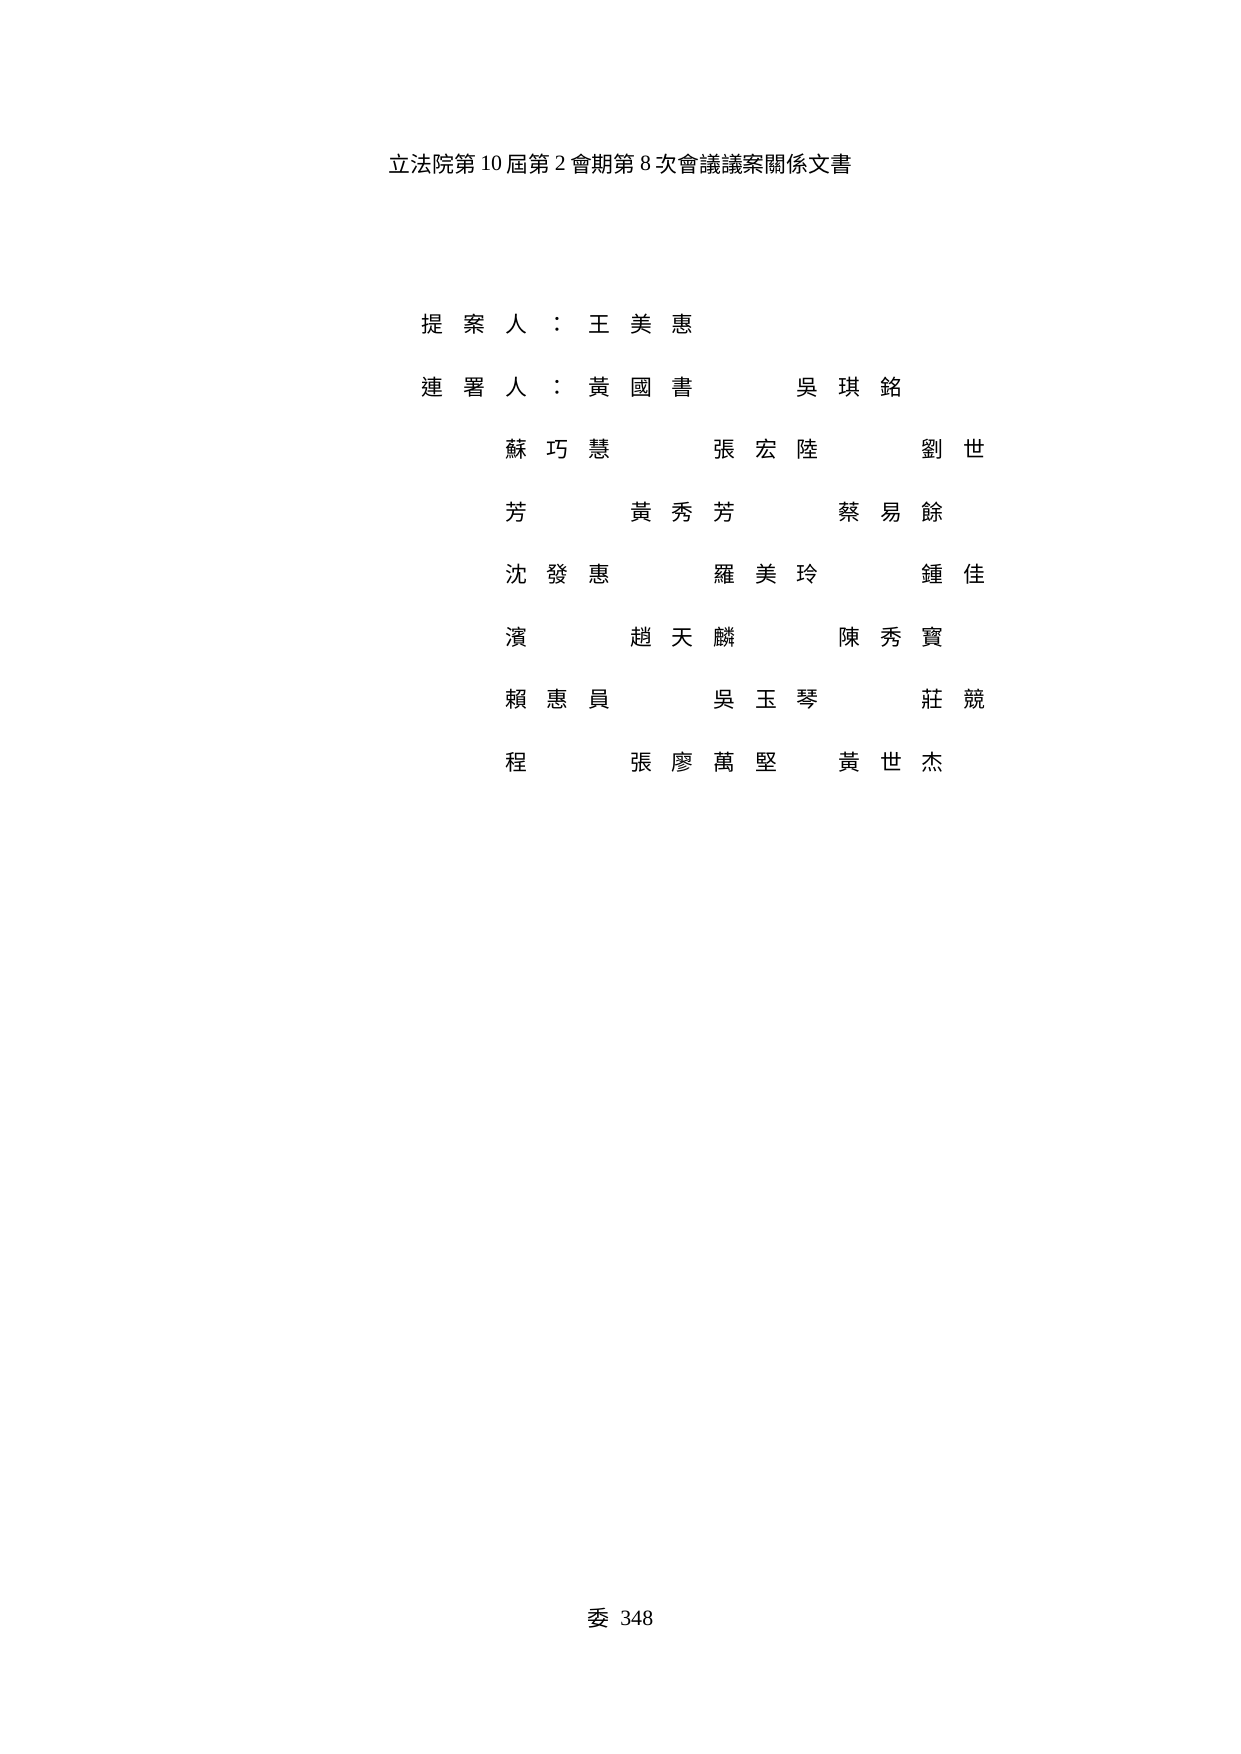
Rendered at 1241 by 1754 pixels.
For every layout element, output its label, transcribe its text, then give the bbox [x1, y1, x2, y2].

text 連署人：黃國書 吳琪銘 蘇巧慧 張宏陸 劉世芳 黃秀芳 蔡易餘 沈發惠 羅美玲 鍾佳濱 趙天麟 陳秀寳 賴惠員 吳玉琴 莊競程 張廖萬堅 黃世杰 [403, 344, 1012, 781]
text 提案人：王美惠 [403, 281, 1012, 344]
